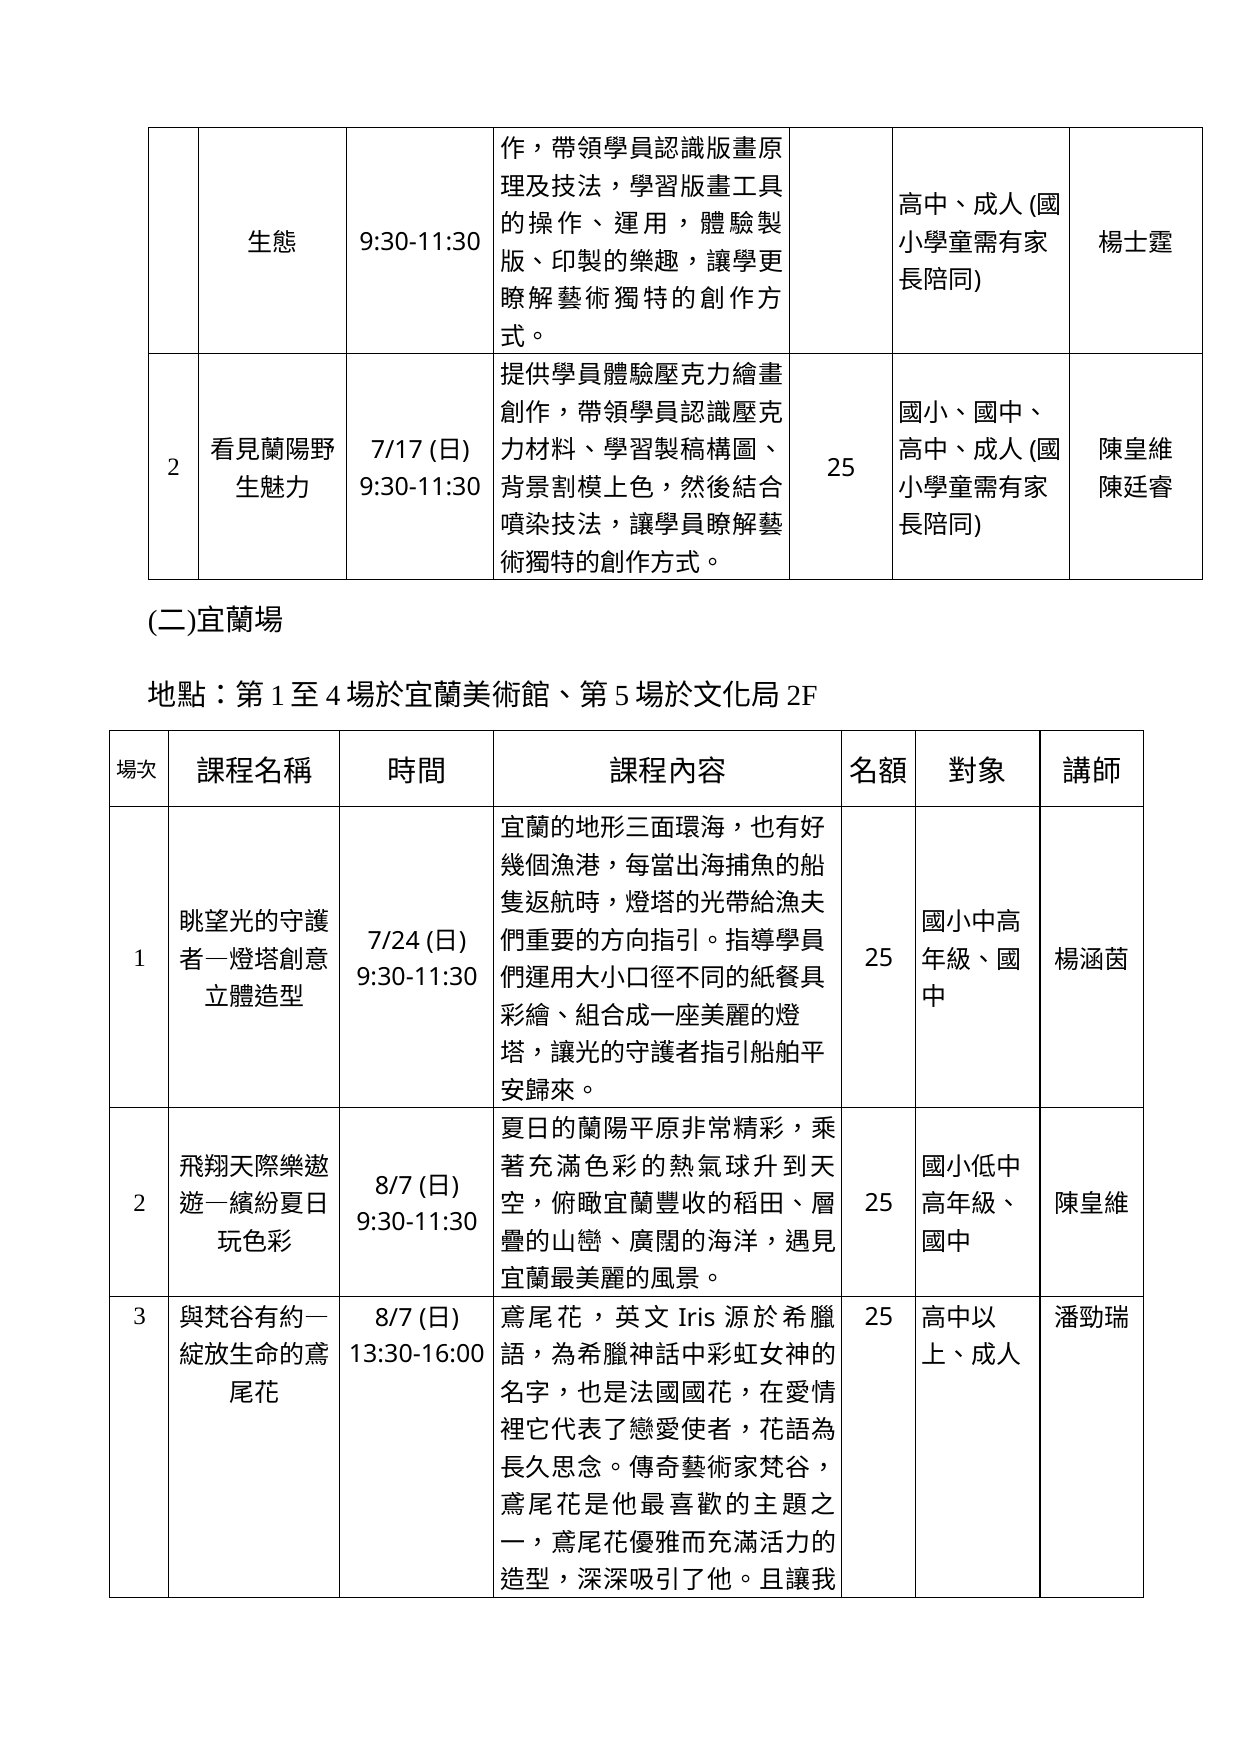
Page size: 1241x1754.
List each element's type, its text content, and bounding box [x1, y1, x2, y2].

table_cell 3 [110, 1297, 168, 1597]
table_header 場次 [110, 731, 168, 806]
table_cell 看見蘭陽野生魅力 [199, 354, 346, 579]
table_cell 2 [149, 354, 198, 579]
table_cell 提供學員體驗壓克力繪畫創作，帶領學員認識壓克力材料、學習製稿構圖、背景割模上色，然後結合噴染技法，讓學員瞭解藝術獨特的創作方式。 [494, 354, 789, 579]
table_cell 25 [790, 354, 892, 579]
table_cell 9:30-11:30 [347, 128, 493, 353]
table_cell 鳶尾花，英文Iris源於希臘語，為希臘神話中彩虹女神的名字，也是法國國花，在愛情裡它代表了戀愛使者，花語為長久思念。傳奇藝術家梵谷，鳶尾花是他最喜歡的主題之一，鳶尾花優雅而充滿活力的造型，深深吸引了他。且讓我 [494, 1297, 841, 1597]
text (二)宜蘭場 [148, 580, 1092, 655]
table_cell 2 [110, 1108, 168, 1296]
table_cell 陳皇維 [1041, 1108, 1143, 1296]
table_cell 7/17 (日) 9:30-11:30 [347, 354, 493, 579]
table_header 對象 [916, 731, 1039, 806]
table_cell 25 [842, 1297, 915, 1597]
table_cell 與梵谷有約—綻放生命的鳶尾花 [169, 1297, 339, 1597]
table_cell 7/24 (日) 9:30-11:30 [340, 807, 493, 1107]
text 地點：第1至4場於宜蘭美術館、第5場於文化局2F [148, 655, 1137, 730]
table_cell [790, 128, 892, 353]
table_cell 8/7 (日) 9:30-11:30 [340, 1108, 493, 1296]
table_cell 國小中高年級、國中 [916, 807, 1039, 1107]
table_cell 25 [842, 1108, 915, 1296]
table_cell 飛翔天際樂遨遊—繽紛夏日玩色彩 [169, 1108, 339, 1296]
table_cell 國小低中高年級、國中 [916, 1108, 1039, 1296]
table_cell 高中以上、成人 [916, 1297, 1039, 1597]
table_cell 生態 [199, 128, 346, 353]
table_header 名額 [842, 731, 915, 806]
table_cell 眺望光的守護者—燈塔創意立體造型 [169, 807, 339, 1107]
table_cell [149, 128, 198, 353]
table_cell 潘勁瑞 [1041, 1297, 1143, 1597]
table_cell 25 [842, 807, 915, 1107]
table_cell 宜蘭的地形三面環海，也有好幾個漁港，每當出海捕魚的船隻返航時，燈塔的光帶給漁夫們重要的方向指引。指導學員們運用大小口徑不同的紙餐具彩繪、組合成一座美麗的燈塔，讓光的守護者指引船舶平安歸來。 [494, 807, 841, 1107]
table_cell 高中、成人 (國小學童需有家長陪同) [893, 128, 1069, 353]
table_cell 8/7 (日) 13:30-16:00 [340, 1297, 493, 1597]
table_cell 作，帶領學員認識版畫原理及技法，學習版畫工具的操作、運用，體驗製版、印製的樂趣，讓學更瞭解藝術獨特的創作方式。 [494, 128, 789, 353]
table_cell 1 [110, 807, 168, 1107]
table_cell 陳皇維 陳廷睿 [1070, 354, 1202, 579]
table_cell 楊士霆 [1070, 128, 1202, 353]
table_header 課程名稱 [169, 731, 339, 806]
table_header 時間 [340, 731, 493, 806]
table_header 講師 [1041, 731, 1143, 806]
table_cell 夏日的蘭陽平原非常精彩，乘著充滿色彩的熱氣球升到天空，俯瞰宜蘭豐收的稻田、層疊的山巒、廣闊的海洋，遇見宜蘭最美麗的風景。 [494, 1108, 841, 1296]
table_cell 國小、國中、高中、成人 (國小學童需有家長陪同) [893, 354, 1069, 579]
table_header 課程內容 [494, 731, 841, 806]
table_cell 楊涵茵 [1041, 807, 1143, 1107]
